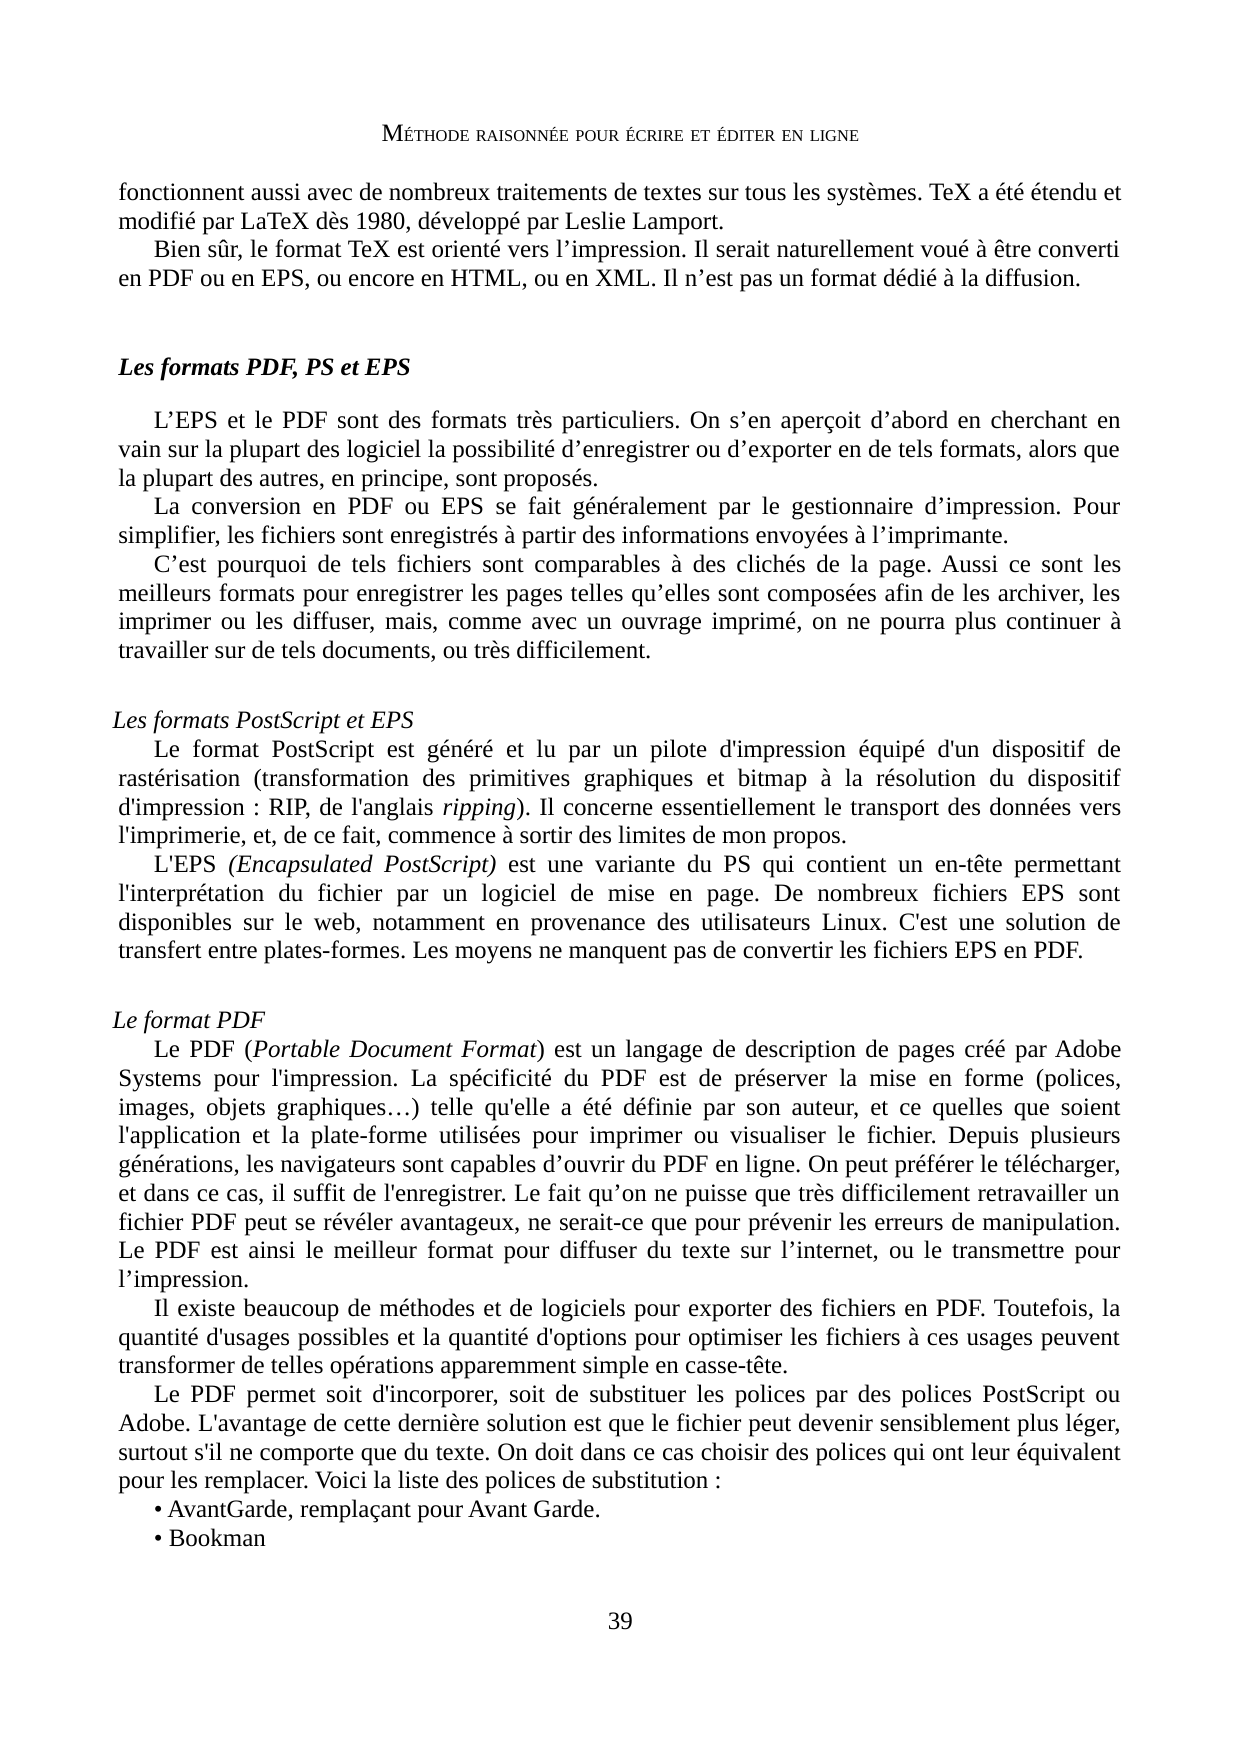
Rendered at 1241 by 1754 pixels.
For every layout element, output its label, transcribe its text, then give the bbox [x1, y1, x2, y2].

subtitle Les formats PostScript et EPS [112, 705, 1122, 734]
text Bien sûr, le format TeX est orienté vers l’impression. Il serait naturellement voué à être converti en PDF ou en EPS, ou encore en HTML, ou en XML. Il n’est pas un format dédié à la diffusion. [118, 234, 1122, 292]
text Il existe beaucoup de méthodes et de logiciels pour exporter des fichiers en PDF. Toutefois, la quantité d'usages possibles et la quantité d'options pour optimiser les fichiers à ces usages peuvent transformer de telles opérations apparemment simple en casse-tête. [118, 1293, 1122, 1379]
text • AvantGarde, remplaçant pour Avant Garde. [118, 1494, 1122, 1523]
subtitle Le format PDF [112, 1005, 1122, 1034]
text fonctionnent aussi avec de nombreux traitements de textes sur tous les systèmes. TeX a été étendu et modifié par LaTeX dès 1980, développé par Leslie Lamport. [118, 177, 1122, 234]
text La conversion en PDF ou EPS se fait généralement par le gestionnaire d’impression. Pour simplifier, les fichiers sont enregistrés à partir des informations envoyées à l’imprimante. [118, 491, 1122, 549]
text C’est pourquoi de tels fichiers sont comparables à des clichés de la page. Aussi ce sont les meilleurs formats pour enregistrer les pages telles qu’elles sont composées afin de les archiver, les imprimer ou les diffuser, mais, comme avec un ouvrage imprimé, on ne pourra plus continuer à travailler sur de tels documents, ou très difficilement. [118, 549, 1122, 664]
text Le format PostScript est généré et lu par un pilote d'impression équipé d'un dispositif de rastérisation (transformation des primitives graphiques et bitmap à la résolution du dispositif d'impression : RIP, de l'anglais ripping). Il concerne essentiellement le transport des données vers l'imprimerie, et, de ce fait, commence à sortir des limites de mon propos. [118, 734, 1122, 849]
text Le PDF (Portable Document Format) est un langage de description de pages créé par Adobe Systems pour l'impression. La spécificité du PDF est de préserver la mise en forme (polices, images, objets graphiques…) telle qu'elle a été définie par son auteur, et ce quelles que soient l'application et la plate-forme utilisées pour imprimer ou visualiser le fichier. Depuis plusieurs générations, les navigateurs sont capables d’ouvrir du PDF en ligne. On peut préférer le télécharger, et dans ce cas, il suffit de l'enregistrer. Le fait qu’on ne puisse que très difficilement retravailler un fichier PDF peut se révéler avantageux, ne serait-ce que pour prévenir les erreurs de manipulation. Le PDF est ainsi le meilleur format pour diffuser du texte sur l’internet, ou le transmettre pour l’impression. [118, 1034, 1122, 1293]
text Le PDF permet soit d'incorporer, soit de substituer les polices par des polices PostScript ou Adobe. L'avantage de cette dernière solution est que le fichier peut devenir sensiblement plus léger, surtout s'il ne comporte que du texte. On doit dans ce cas choisir des polices qui ont leur équivalent pour les remplacer. Voici la liste des polices de substitution : [118, 1379, 1122, 1494]
text • Bookman [118, 1523, 1122, 1552]
text L'EPS (Encapsulated PostScript) est une variante du PS qui contient un en-tête permettant l'interprétation du fichier par un logiciel de mise en page. De nombreux fichiers EPS sont disponibles sur le web, notamment en provenance des utilisateurs Linux. C'est une solution de transfert entre plates-formes. Les moyens ne manquent pas de convertir les fichiers EPS en PDF. [118, 849, 1122, 964]
text L’EPS et le PDF sont des formats très particuliers. On s’en aperçoit d’abord en cherchant en vain sur la plupart des logiciel la possibilité d’enregistrer ou d’exporter en de tels formats, alors que la plupart des autres, en principe, sont proposés. [118, 405, 1122, 491]
subtitle Les formats PDF, PS et EPS [118, 352, 1122, 381]
